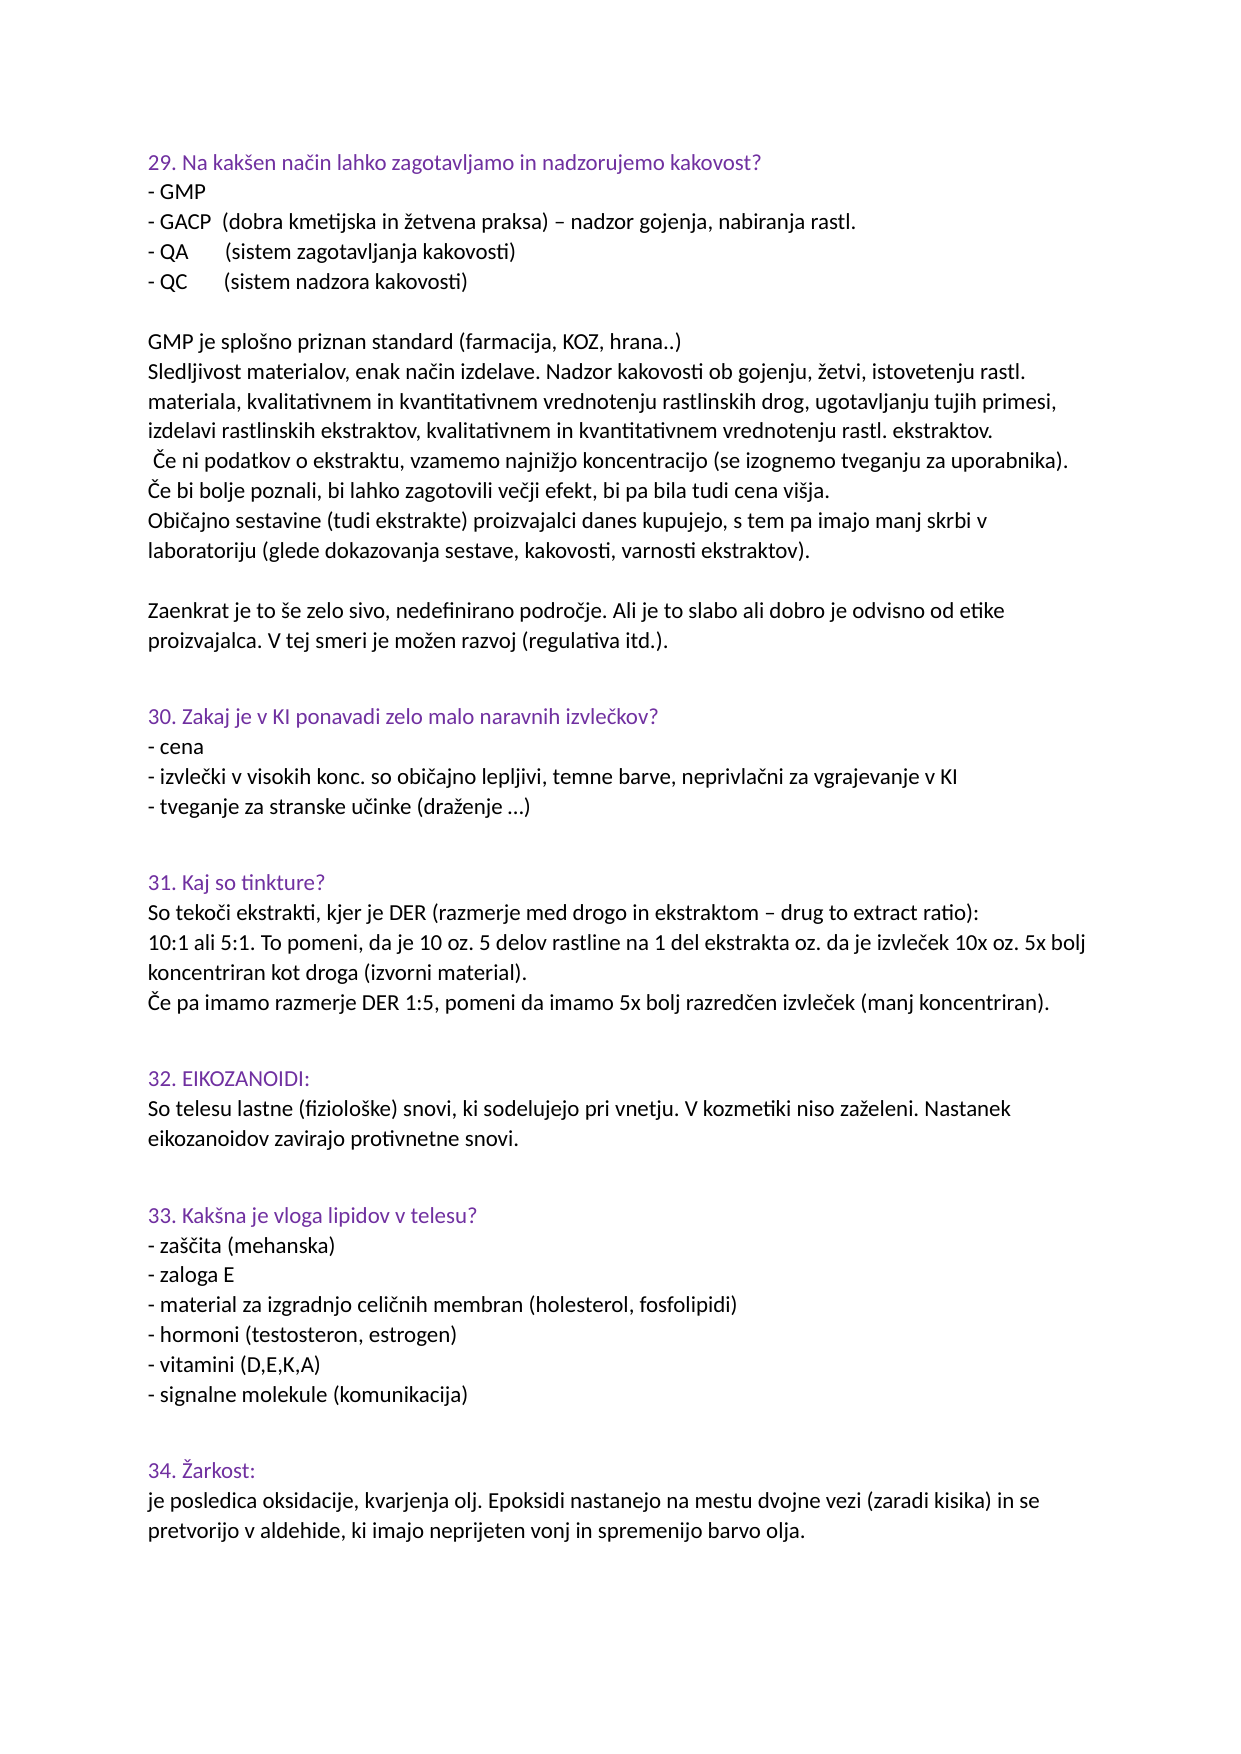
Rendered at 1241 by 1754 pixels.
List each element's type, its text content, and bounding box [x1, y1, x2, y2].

text 34. Žarkost: je posledica oksidacije, kvarjenja olj. Epoksidi nastanejo na mestu dvojne vezi (zaradi kisika) in se pretvorijo v aldehide, ki imajo neprijeten vonj in spremenijo barvo olja. [148, 1457, 1093, 1574]
text 32. EIKOZANOIDI: So telesu lastne (fiziološke) snovi, ki sodelujejo pri vnetju. V kozmetiki niso zaželeni. Nastanek eikozanoidov zavirajo protivnetne snovi. [148, 1064, 1093, 1182]
text 31. Kaj so tinkture? So tekoči ekstrakti, kjer je DER (razmerje med drogo in ekstraktom – drug to extract ratio): 10:1 ali 5:1. To pomeni, da je 10 oz. 5 delov rastline na 1 del ekstrakta oz. da je izvleček 10x oz. 5x bolj koncentriran kot droga (izvorni material). Če pa imamo razmerje DER 1:5, pomeni da imamo 5x bolj razredčen izvleček (manj koncentriran). [148, 868, 1093, 1046]
text 30. Zakaj je v KI ponavadi zelo malo naravnih izvlečkov? - cena - izvlečki v visokih konc. so običajno lepljivi, temne barve, neprivlačni za vgrajevanje v KI - tveganje za stranske učinke (draženje …) [148, 702, 1093, 850]
text 29. Na kakšen način lahko zagotavljamo in nadzorujemo kakovost? - GMP - GACP (dobra kmetijska in žetvena praksa) – nadzor gojenja, nabiranja rastl. - QA (sistem zagotavljanja kakovosti) - QC (sistem nadzora kakovosti) GMP je splošno priznan standard (farmacija, KOZ, hrana..) Sledljivost materialov, enak način izdelave. Nadzor kakovosti ob gojenju, žetvi, istovetenju rastl. materiala, kvalitativnem in kvantitativnem vrednotenju rastlinskih drog, ugotavljanju tujih primesi, izdelavi rastlinskih ekstraktov, kvalitativnem in kvantitativnem vrednotenju rastl. ekstraktov. Če ni podatkov o ekstraktu, vzamemo najnižjo koncentracijo (se izognemo tveganju za uporabnika). Če bi bolje poznali, bi lahko zagotovili večji efekt, bi pa bila tudi cena višja. Običajno sestavine (tudi ekstrakte) proizvajalci danes kupujejo, s tem pa imajo manj skrbi v laboratoriju (glede dokazovanja sestave, kakovosti, varnosti ekstraktov). Zaenkrat je to še zelo sivo, nedefinirano področje. Ali je to slabo ali dobro je odvisno od etike proizvajalca. V tej smeri je možen razvoj (regulativa itd.). [148, 148, 1093, 684]
text 33. Kakšna je vloga lipidov v telesu? - zaščita (mehanska) - zaloga E - material za izgradnjo celičnih membran (holesterol, fosfolipidi) - hormoni (testosteron, estrogen) - vitamini (D,E,K,A) - signalne molekule (komunikacija) [148, 1201, 1093, 1438]
